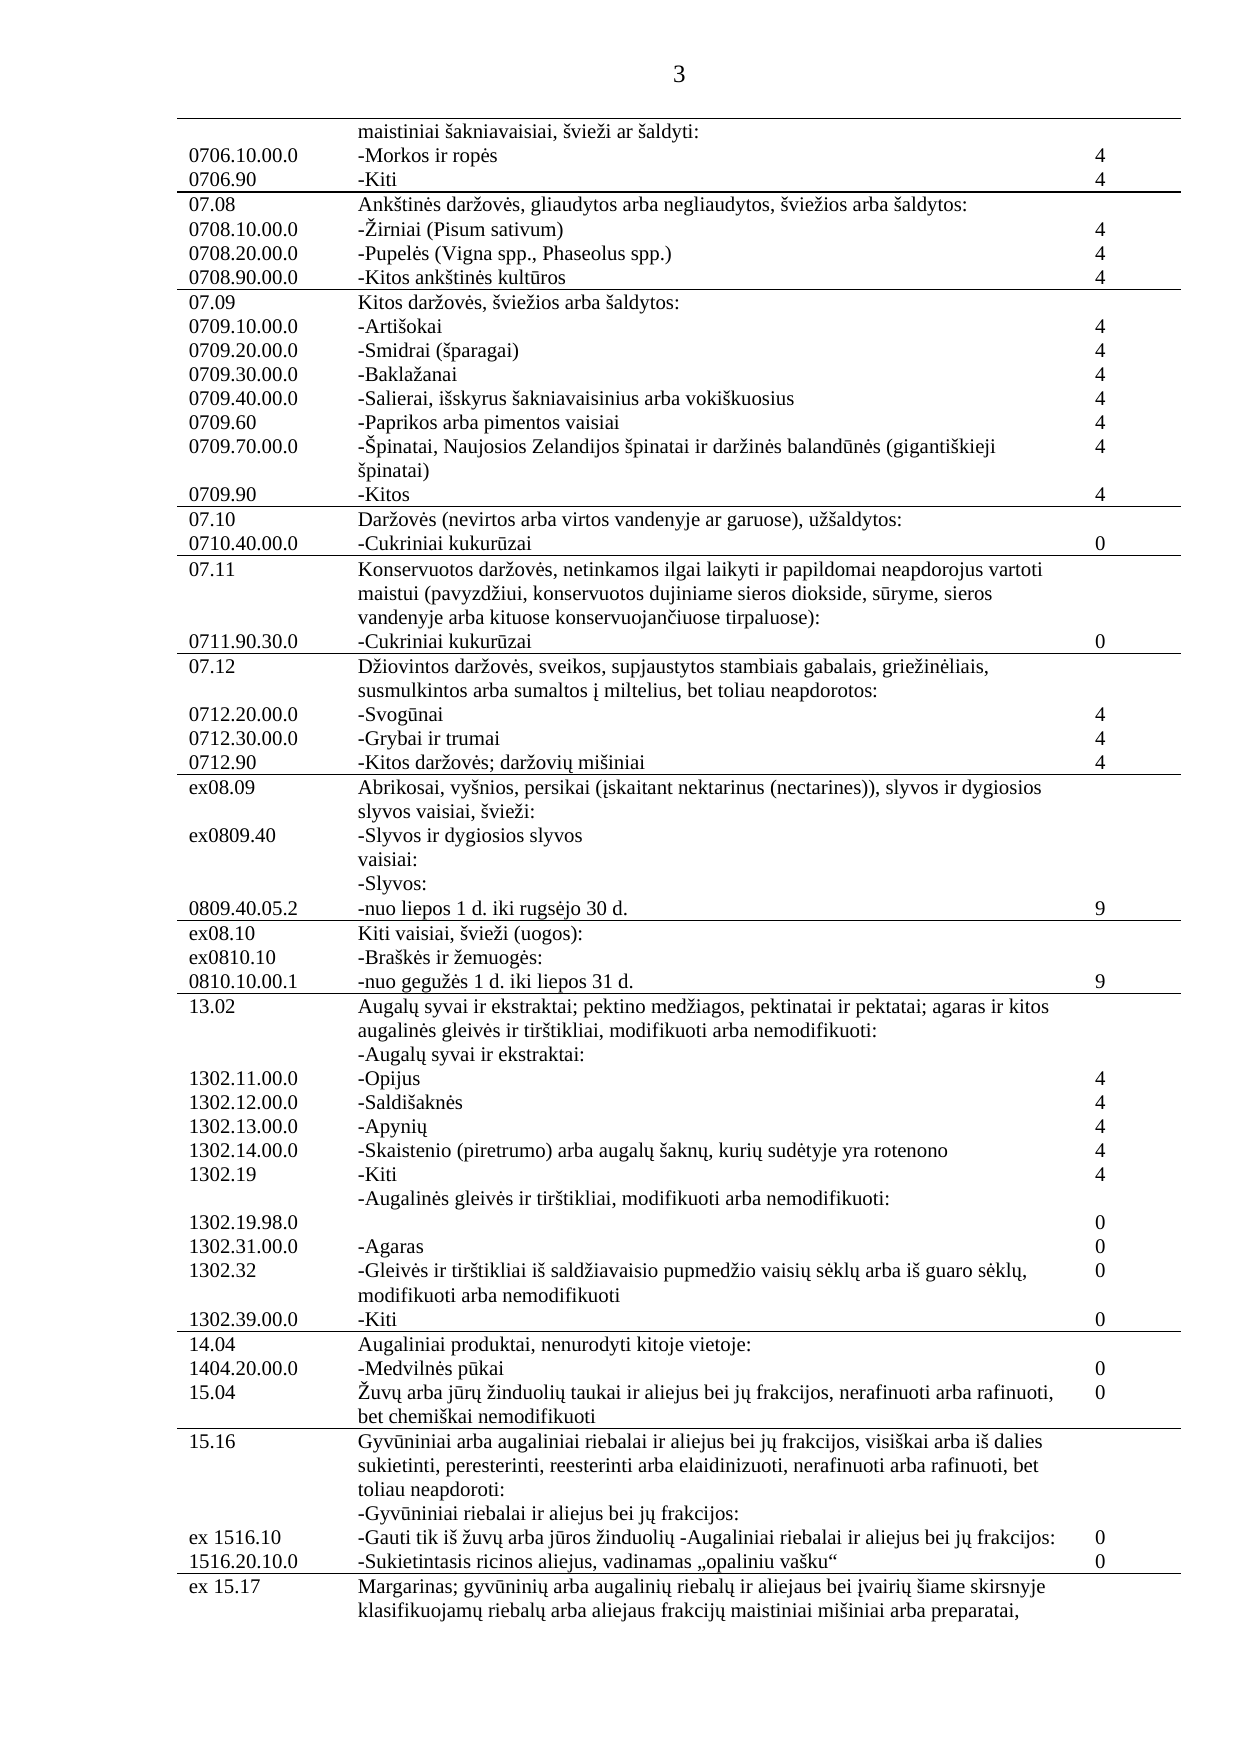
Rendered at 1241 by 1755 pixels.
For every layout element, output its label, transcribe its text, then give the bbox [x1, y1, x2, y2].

table_cell 4 [1084, 434, 1181, 482]
table_cell -Morkos ir ropės [346, 143, 1083, 167]
table_cell -Slyvos: [346, 871, 1083, 895]
table_cell 0709.60 [177, 410, 346, 434]
table_cell 1302.32 [177, 1259, 346, 1307]
table_cell 0706.10.00.0 [177, 143, 346, 167]
table_cell 4 [1084, 216, 1181, 241]
table_cell -Agaras [346, 1234, 1083, 1258]
table_cell -Kitos ankštinės kultūros [346, 265, 1083, 289]
table_cell Ankštinės daržovės, gliaudytos arba negliaudytos, šviežios arba šaldytos: [346, 193, 1083, 216]
table_cell -Apynių [346, 1114, 1083, 1138]
table_cell -Paprikos arba pimentos vaisiai [346, 410, 1083, 434]
table_cell Margarinas; gyvūninių arba augalinių riebalų ir aliejaus bei įvairių šiame skirsnyje klasifikuojamų riebalų arba aliejaus frakcijų maistiniai mišiniai arba preparatai, [346, 1574, 1083, 1622]
table_cell 4 [1084, 1114, 1181, 1138]
table_cell Abrikosai, vyšnios, persikai (įskaitant nektarinus (nectarines)), slyvos ir dygiosios slyvos vaisiai, švieži: [346, 775, 1083, 823]
table_cell -Špinatai, Naujosios Zelandijos špinatai ir daržinės balandūnės (gigantiškieji špinatai) [346, 434, 1083, 482]
table_cell Konservuotos daržovės, netinkamos ilgai laikyti ir papildomai neapdorojus vartoti maistui (pavyzdžiui, konservuotos dujiniame sieros diokside, sūryme, sieros vandenyje arba kituose konservuojančiuose tirpaluose): [346, 556, 1083, 629]
table_cell [1084, 823, 1181, 847]
table_cell 4 [1084, 1066, 1181, 1090]
table_cell 4 [1084, 702, 1181, 726]
table_cell 0708.90.00.0 [177, 265, 346, 289]
table_cell 0 [1084, 1549, 1181, 1573]
table_cell Augaliniai produktai, nenurodyti kitoje vietoje: [346, 1332, 1083, 1356]
table_cell [1084, 119, 1181, 143]
table_cell 0712.90 [177, 750, 346, 774]
table_cell 4 [1084, 338, 1181, 362]
table_cell 4 [1084, 1162, 1181, 1186]
table_cell 0709.10.00.0 [177, 314, 346, 338]
table_cell [1084, 1574, 1181, 1622]
table_cell [1084, 775, 1181, 823]
table_cell 0709.30.00.0 [177, 362, 346, 386]
table_cell -Gleivės ir tirštikliai iš saldžiavaisio pupmedžio vaisių sėklų arba iš guaro sėklų, modifikuoti arba nemodifikuoti [346, 1259, 1083, 1307]
table_cell -Kiti [346, 1307, 1083, 1331]
table_cell [1084, 654, 1181, 702]
table_cell 0 [1084, 629, 1181, 653]
table_cell 0 [1084, 1380, 1181, 1428]
table_cell 0708.10.00.0 [177, 216, 346, 241]
table_cell 4 [1084, 265, 1181, 289]
table_cell -Kitos [346, 482, 1083, 506]
table_cell [177, 871, 346, 895]
table_cell 1516.20.10.0 [177, 1549, 346, 1573]
table_cell 0 [1084, 1234, 1181, 1258]
table_cell -nuo liepos 1 d. iki rugsėjo 30 d. [346, 895, 1083, 919]
table_cell 0708.20.00.0 [177, 241, 346, 264]
table_cell [1084, 847, 1181, 871]
table_cell -Skaistenio (piretrumo) arba augalų šaknų, kurių sudėtyje yra rotenono [346, 1138, 1083, 1162]
table_cell 1302.14.00.0 [177, 1138, 346, 1162]
table_cell 9 [1084, 969, 1181, 993]
table_cell [1084, 290, 1181, 314]
table_cell 4 [1084, 726, 1181, 750]
table_cell 07.10 [177, 507, 346, 531]
table_cell 07.09 [177, 290, 346, 314]
table_cell 0 [1084, 1210, 1181, 1234]
table_cell -Žirniai (Pisum sativum) [346, 216, 1083, 241]
table_cell -Kitos daržovės; daržovių mišiniai [346, 750, 1083, 774]
table_cell 15.16 [177, 1429, 346, 1525]
table_cell 0709.20.00.0 [177, 338, 346, 362]
table_cell 1302.12.00.0 [177, 1090, 346, 1114]
table_cell 4 [1084, 1138, 1181, 1162]
table_cell 0711.90.30.0 [177, 629, 346, 653]
table_cell vaisiai: [346, 847, 1083, 871]
table_cell 07.08 [177, 193, 346, 216]
table_cell 0712.20.00.0 [177, 702, 346, 726]
table_cell 9 [1084, 895, 1181, 919]
table_cell 1302.31.00.0 [177, 1234, 346, 1258]
table_cell [1084, 994, 1181, 1042]
table_cell 0712.30.00.0 [177, 726, 346, 750]
table_cell ex0809.40 [177, 823, 346, 847]
table_cell Augalų syvai ir ekstraktai; pektino medžiagos, pektinatai ir pektatai; agaras ir kitos augalinės gleivės ir tirštikliai, modifikuoti arba nemodifikuoti: [346, 994, 1083, 1042]
table_cell 0 [1084, 1259, 1181, 1307]
table_cell -Artišokai [346, 314, 1083, 338]
table_cell [346, 1210, 1083, 1234]
table_cell 0709.90 [177, 482, 346, 506]
table_cell 07.11 [177, 556, 346, 629]
table_cell 07.12 [177, 654, 346, 702]
table_cell Džiovintos daržovės, sveikos, supjaustytos stambiais gabalais, griežinėliais, susmulkintos arba sumaltos į miltelius, bet toliau neapdorotos: [346, 654, 1083, 702]
table_cell 4 [1084, 241, 1181, 264]
table_cell 0 [1084, 1525, 1181, 1549]
table_cell -Salierai, išskyrus šakniavaisinius arba vokiškuosius [346, 386, 1083, 410]
table_cell [1084, 1042, 1181, 1066]
table_cell -Gauti tik iš žuvų arba jūros žinduolių -Augaliniai riebalai ir aliejus bei jų frakcijos: [346, 1525, 1083, 1549]
table_cell 1302.39.00.0 [177, 1307, 346, 1331]
table_cell [1084, 1429, 1181, 1525]
table_cell 1302.11.00.0 [177, 1066, 346, 1090]
table_cell ex 15.17 [177, 1574, 346, 1622]
table_cell Gyvūniniai arba augaliniai riebalai ir aliejus bei jų frakcijos, visiškai arba iš dalies sukietinti, peresterinti, reesterinti arba elaidinizuoti, nerafinuoti arba rafinuoti, bet toliau neapdoroti: -Gyvūniniai riebalai ir aliejus bei jų frakcijos: [346, 1429, 1083, 1525]
table_cell -Augalinės gleivės ir tirštikliai, modifikuoti arba nemodifikuoti: [346, 1186, 1083, 1210]
table_cell -Sukietintasis ricinos aliejus, vadinamas „opaliniu vašku“ [346, 1549, 1083, 1573]
table_cell 0710.40.00.0 [177, 531, 346, 555]
table_cell -Braškės ir žemuogės: [346, 945, 1083, 969]
table_cell -Augalų syvai ir ekstraktai: [346, 1042, 1083, 1066]
table_cell 1302.19.98.0 [177, 1210, 346, 1234]
table_cell Kiti vaisiai, švieži (uogos): [346, 921, 1083, 944]
table_cell [177, 1186, 346, 1210]
table_cell -Saldišaknės [346, 1090, 1083, 1114]
table_cell 1302.13.00.0 [177, 1114, 346, 1138]
table_cell [177, 1042, 346, 1066]
table_cell -Slyvos ir dygiosios slyvos [346, 823, 1083, 847]
table_cell [1084, 556, 1181, 629]
table_cell Žuvų arba jūrų žinduolių taukai ir aliejus bei jų frakcijos, nerafinuoti arba rafinuoti, bet chemiškai nemodifikuoti [346, 1380, 1083, 1428]
table_cell 0 [1084, 1307, 1181, 1331]
table_cell 0709.40.00.0 [177, 386, 346, 410]
table_cell 0 [1084, 1356, 1181, 1380]
table_cell 4 [1084, 410, 1181, 434]
table_cell ex08.09 [177, 775, 346, 823]
table_cell [1084, 1332, 1181, 1356]
table_cell 13.02 [177, 994, 346, 1042]
table_cell 4 [1084, 314, 1181, 338]
table_cell 0810.10.00.1 [177, 969, 346, 993]
table_cell 4 [1084, 1090, 1181, 1114]
table_cell 4 [1084, 386, 1181, 410]
table_cell -Cukriniai kukurūzai [346, 531, 1083, 555]
table_cell -Pupelės (Vigna spp., Phaseolus spp.) [346, 241, 1083, 264]
table_cell -Kiti [346, 1162, 1083, 1186]
table_cell 0 [1084, 531, 1181, 555]
table_cell [177, 119, 346, 143]
table_cell -nuo gegužės 1 d. iki liepos 31 d. [346, 969, 1083, 993]
table_cell [1084, 507, 1181, 531]
table_cell -Kiti [346, 167, 1083, 191]
table_cell -Cukriniai kukurūzai [346, 629, 1083, 653]
table_cell 1302.19 [177, 1162, 346, 1186]
table_cell 15.04 [177, 1380, 346, 1428]
table_cell 4 [1084, 143, 1181, 167]
table_cell -Medvilnės pūkai [346, 1356, 1083, 1380]
table_cell 1404.20.00.0 [177, 1356, 346, 1380]
table_cell Kitos daržovės, šviežios arba šaldytos: [346, 290, 1083, 314]
table_cell -Smidrai (šparagai) [346, 338, 1083, 362]
table_cell [1084, 1186, 1181, 1210]
table_cell 4 [1084, 362, 1181, 386]
table_cell Daržovės (nevirtos arba virtos vandenyje ar garuose), užšaldytos: [346, 507, 1083, 531]
table_cell 14.04 [177, 1332, 346, 1356]
table_cell 0709.70.00.0 [177, 434, 346, 482]
table_cell ex0810.10 [177, 945, 346, 969]
table_cell -Grybai ir trumai [346, 726, 1083, 750]
table_cell -Opijus [346, 1066, 1083, 1090]
table_cell [1084, 193, 1181, 216]
table_cell 4 [1084, 167, 1181, 191]
table_cell ex08.10 [177, 921, 346, 944]
table_cell [177, 847, 346, 871]
table_cell ex 1516.10 [177, 1525, 346, 1549]
table_cell 0809.40.05.2 [177, 895, 346, 919]
table_cell -Baklažanai [346, 362, 1083, 386]
table_cell maistiniai šakniavaisiai, švieži ar šaldyti: [346, 119, 1083, 143]
table_cell -Svogūnai [346, 702, 1083, 726]
table_cell [1084, 921, 1181, 944]
table_cell [1084, 945, 1181, 969]
table_cell 4 [1084, 482, 1181, 506]
table_cell [1084, 871, 1181, 895]
table_cell 0706.90 [177, 167, 346, 191]
table_cell 4 [1084, 750, 1181, 774]
